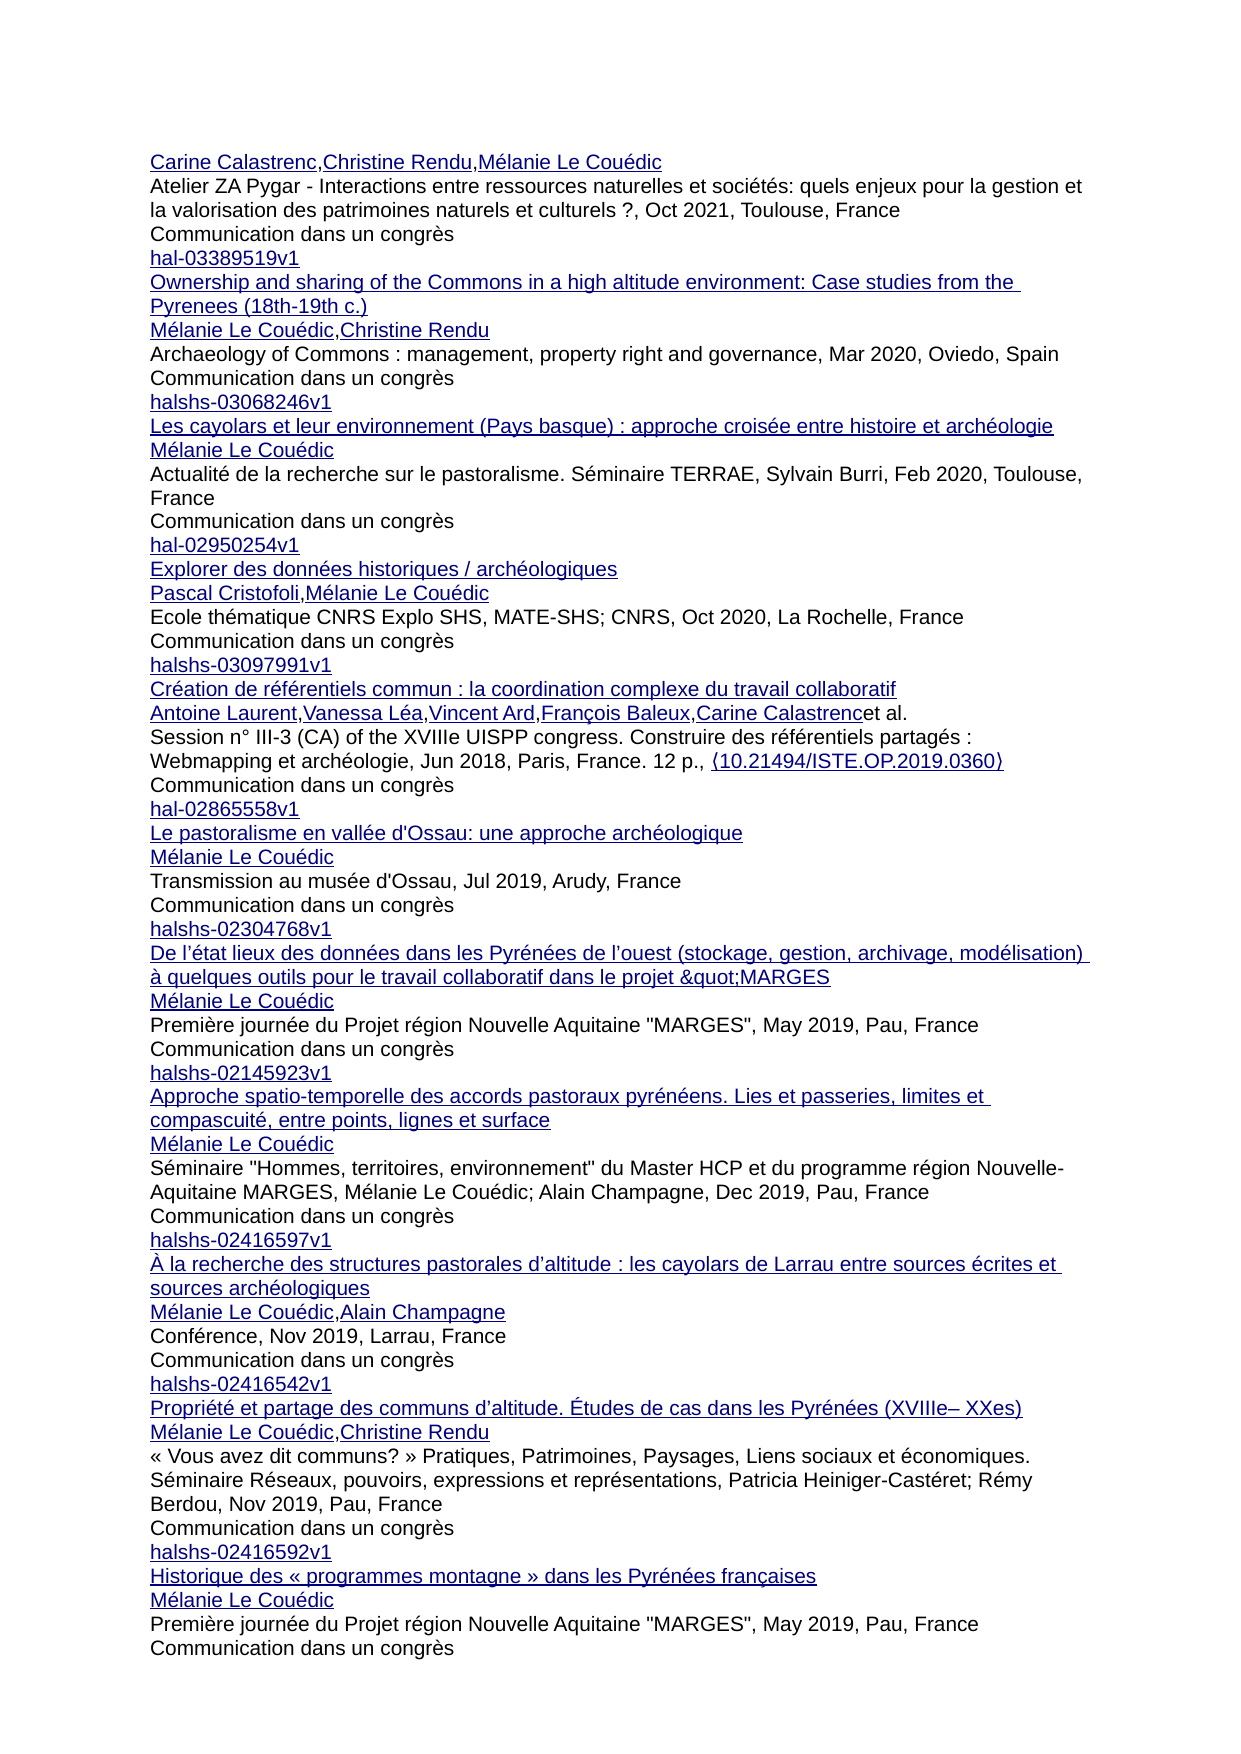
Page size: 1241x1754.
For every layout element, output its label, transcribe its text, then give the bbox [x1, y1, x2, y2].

table_cell Le pastoralisme en vallée d'Ossau: une approche archéologique Mélanie Le Couédic Transmission au musée d'Ossau, Jul 2019, Arudy, France Communication dans un congrès halshs-02304768v1 [150, 821, 1090, 941]
table_cell Historique des « programmes montagne » dans les Pyrénées françaises Mélanie Le Couédic Première journée du Projet région Nouvelle Aquitaine "MARGES", May 2019, Pau, France Communication dans un congrès [150, 1564, 1090, 1659]
table_cell Carine Calastrenc,Christine Rendu,Mélanie Le Couédic Atelier ZA Pygar - Interactions entre ressources naturelles et sociétés: quels enjeux pour la gestion et la valorisation des patrimoines naturels et culturels ?, Oct 2021, Toulouse, France Communication dans un congrès hal-03389519v1 [150, 150, 1090, 270]
table_cell Explorer des données historiques / archéologiques Pascal Cristofoli,Mélanie Le Couédic Ecole thématique CNRS Explo SHS, MATE-SHS; CNRS, Oct 2020, La Rochelle, France Communication dans un congrès halshs-03097991v1 [150, 557, 1090, 677]
table_cell Propriété et partage des communs d’altitude. Études de cas dans les Pyrénées (XVIIIe– XXes) Mélanie Le Couédic,Christine Rendu « Vous avez dit communs? » Pratiques, Patrimoines, Paysages, Liens sociaux et économiques. Séminaire Réseaux, pouvoirs, expressions et représentations, Patricia Heiniger-Castéret; Rémy Berdou, Nov 2019, Pau, France Communication dans un congrès halshs-02416592v1 [150, 1396, 1090, 1563]
table_cell De l’état lieux des données dans les Pyrénées de l’ouest (stockage, gestion, archivage, modélisation) [150, 941, 1090, 962]
table_cell Approche spatio-temporelle des accords pastoraux pyrénéens. Lies et passeries, limites et compascuité, entre points, lignes et surface Mélanie Le Couédic Séminaire "Hommes, territoires, environnement" du Master HCP et du programme région Nouvelle-Aquitaine MARGES, Mélanie Le Couédic; Alain Champagne, Dec 2019, Pau, France Communication dans un congrès halshs-02416597v1 [150, 1084, 1090, 1252]
table_cell Création de référentiels commun : la coordination complexe du travail collaboratif Antoine Laurent,Vanessa Léa,Vincent Ard,François Baleux,Carine Calastrencet al. Session n° III-3 (CA) of the XVIIIe UISPP congress. Construire des référentiels partagés : Webmapping et archéologie, Jun 2018, Paris, France. 12 p., ⟨10.21494/ISTE.OP.2019.0360⟩ Communication dans un congrès hal-02865558v1 [150, 677, 1090, 821]
table_cell à quelques outils pour le travail collaboratif dans le projet &quot;MARGES Mélanie Le Couédic Première journée du Projet région Nouvelle Aquitaine "MARGES", May 2019, Pau, France Communication dans un congrès halshs-02145923v1 [150, 963, 1090, 1084]
table_cell À la recherche des structures pastorales d’altitude : les cayolars de Larrau entre sources écrites et sources archéologiques Mélanie Le Couédic,Alain Champagne Conférence, Nov 2019, Larrau, France Communication dans un congrès halshs-02416542v1 [150, 1252, 1090, 1396]
table_cell Les cayolars et leur environnement (Pays basque) : approche croisée entre histoire et archéologie Mélanie Le Couédic Actualité de la recherche sur le pastoralisme. Séminaire TERRAE, Sylvain Burri, Feb 2020, Toulouse, France Communication dans un congrès hal-02950254v1 [150, 414, 1090, 557]
table_cell Ownership and sharing of the Commons in a high altitude environment: Case studies from the Pyrenees (18th-19th c.) Mélanie Le Couédic,Christine Rendu Archaeology of Commons : management, property right and governance, Mar 2020, Oviedo, Spain Communication dans un congrès halshs-03068246v1 [150, 270, 1090, 413]
